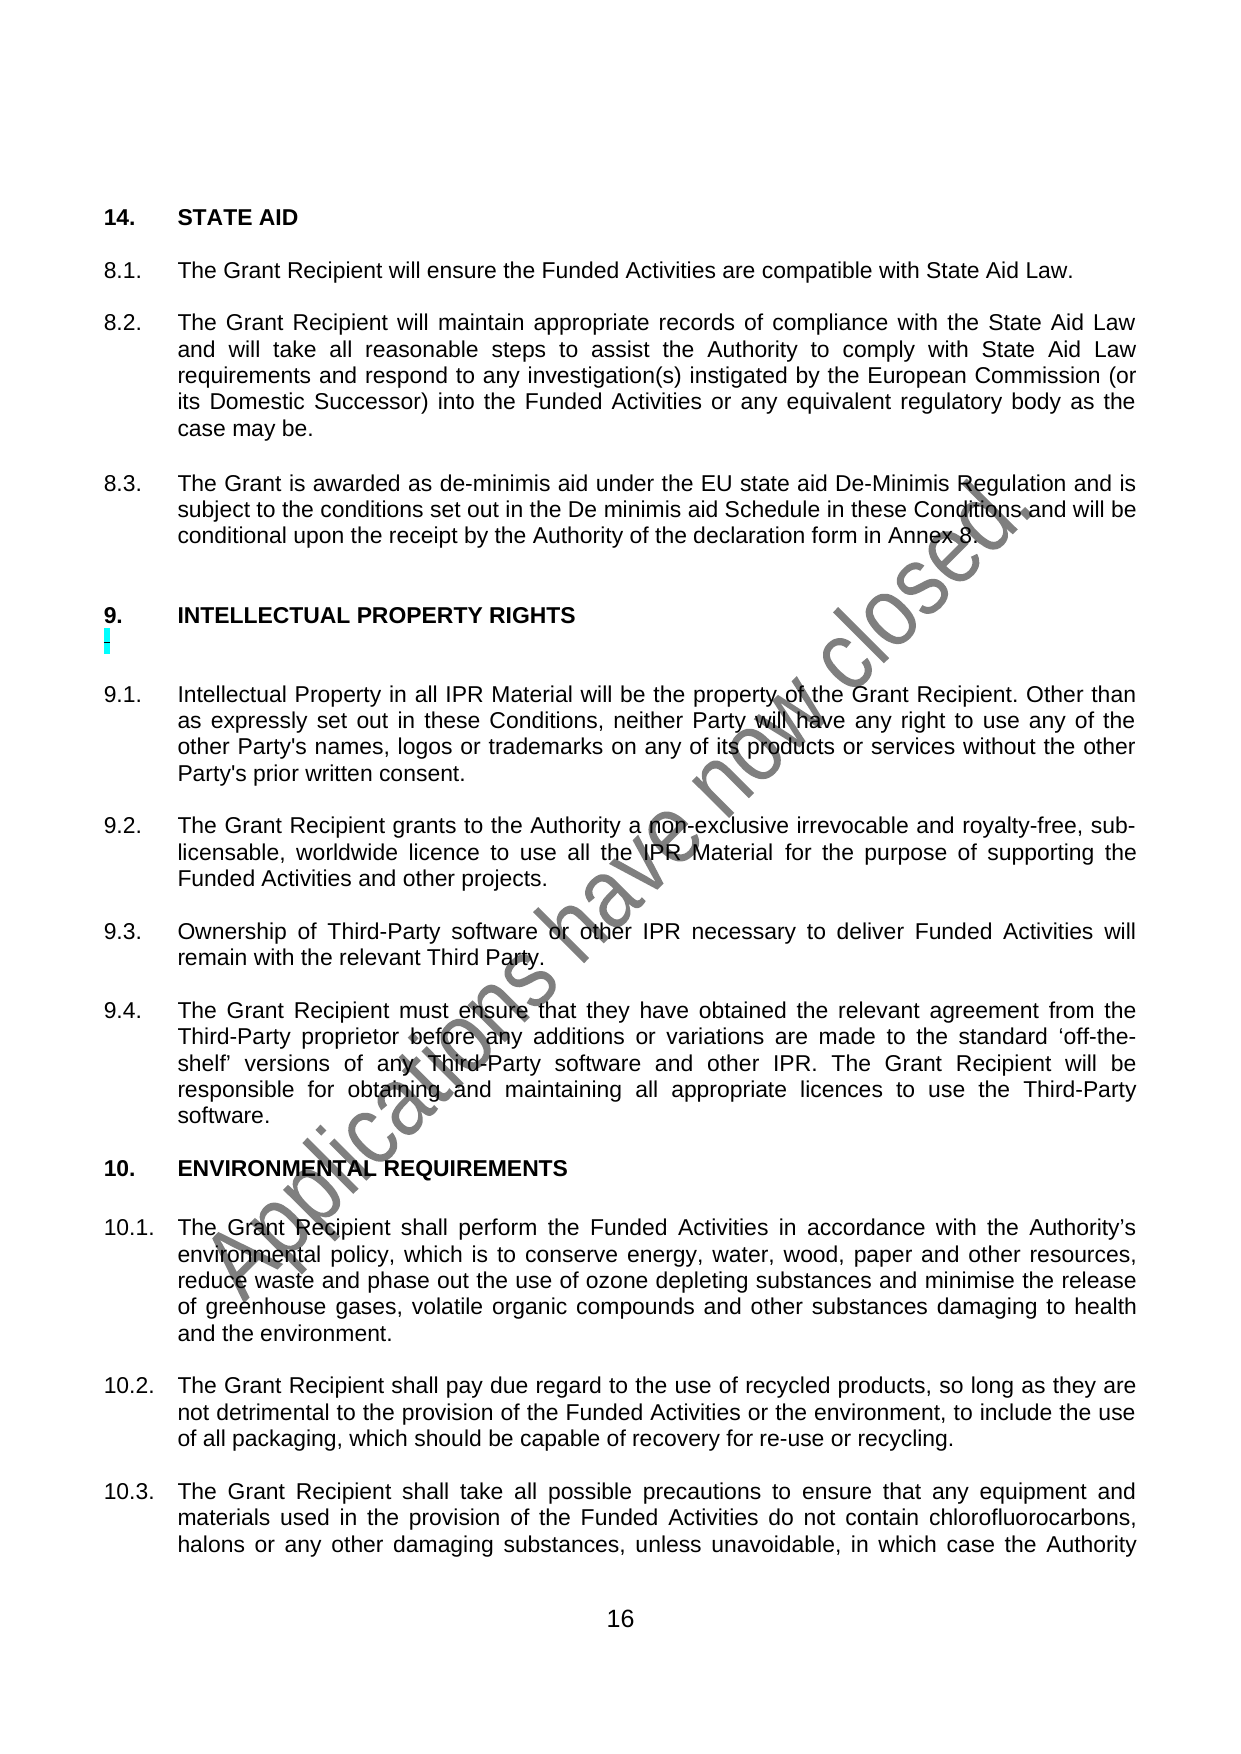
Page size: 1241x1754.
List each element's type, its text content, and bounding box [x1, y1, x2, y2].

list The Grant Recipient will maintain appropriate records of compliance with the State Aid Law and will take all reasonable steps to assist the Authority to comply with State Aid Law requirements and respond to any investigation(s) instigated by the European Commission (or its Domestic Successor) into the Funded Activities or any equivalent regulatory body as the case may be. [103, 309, 1137, 441]
list The Grant Recipient shall take all possible precautions to ensure that any equipment and materials used in the provision of the Funded Activities do not contain chlorofluorocarbons, halons or any other damaging substances, unless unavoidable, in which case the Authority [103, 1478, 1137, 1557]
list The Grant is awarded as de-minimis aid under the EU state aid De-Minimis Regulation and is subject to the conditions set out in the De minimis aid Schedule in these Conditions and will be conditional upon the receipt by the Authority of the declaration form in Annex 8. [103, 470, 1137, 549]
subtitle ENVIRONMENTAL REQUIREMENTS [103, 1155, 318, 1181]
list The Grant Recipient shall pay due regard to the use of recycled products, so long as they are not detrimental to the provision of the Funded Activities or the environment, to include the use of all packaging, which should be capable of recovery for re-use or recycling. [103, 1372, 1137, 1451]
list Intellectual Property in all IPR Material will be the property of the Grant Recipient. Other than as expressly set out in these Conditions, neither Party will have any right to use any of the other Party's names, logos or trademarks on any of its products or services without the other Party's prior written consent. [103, 681, 1137, 786]
subtitle INTELLECTUAL PROPERTY RIGHTS [103, 602, 871, 628]
list The Grant Recipient will ensure the Funded Activities are compatible with State Aid Law. [103, 257, 1137, 283]
list The Grant Recipient shall perform the Funded Activities in accordance with the Authority’s environmental policy, which is to conserve energy, water, wood, paper and other resources, reduce waste and phase out the use of ozone depleting substances and minimise the release of greenhouse gases, volatile organic compounds and other substances damaging to health and the environment. [103, 1214, 1137, 1346]
list The Grant Recipient must ensure that they have obtained the relevant agreement from the Third-Party proprietor before any additions or variations are made to the standard ‘off-the-shelf’ versions of any Third-Party software and other IPR. The Grant Recipient will be responsible for obtaining and maintaining all appropriate licences to use the Third-Party software. [103, 997, 1137, 1129]
list Ownership of Third-Party software or other IPR necessary to deliver Funded Activities will remain with the relevant Third Party. [103, 918, 1137, 971]
subtitle ENVIRONMENTAL REQUIREMENTS [352, 1155, 1137, 1181]
subtitle [903, 602, 1137, 628]
subtitle [873, 602, 908, 628]
subtitle STATE AID [103, 204, 1137, 230]
list The Grant Recipient grants to the Authority a non-exclusive irrevocable and royalty-free, sub-licensable, worldwide licence to use all the IPR Material for the purpose of supporting the Funded Activities and other projects. [103, 812, 1137, 891]
